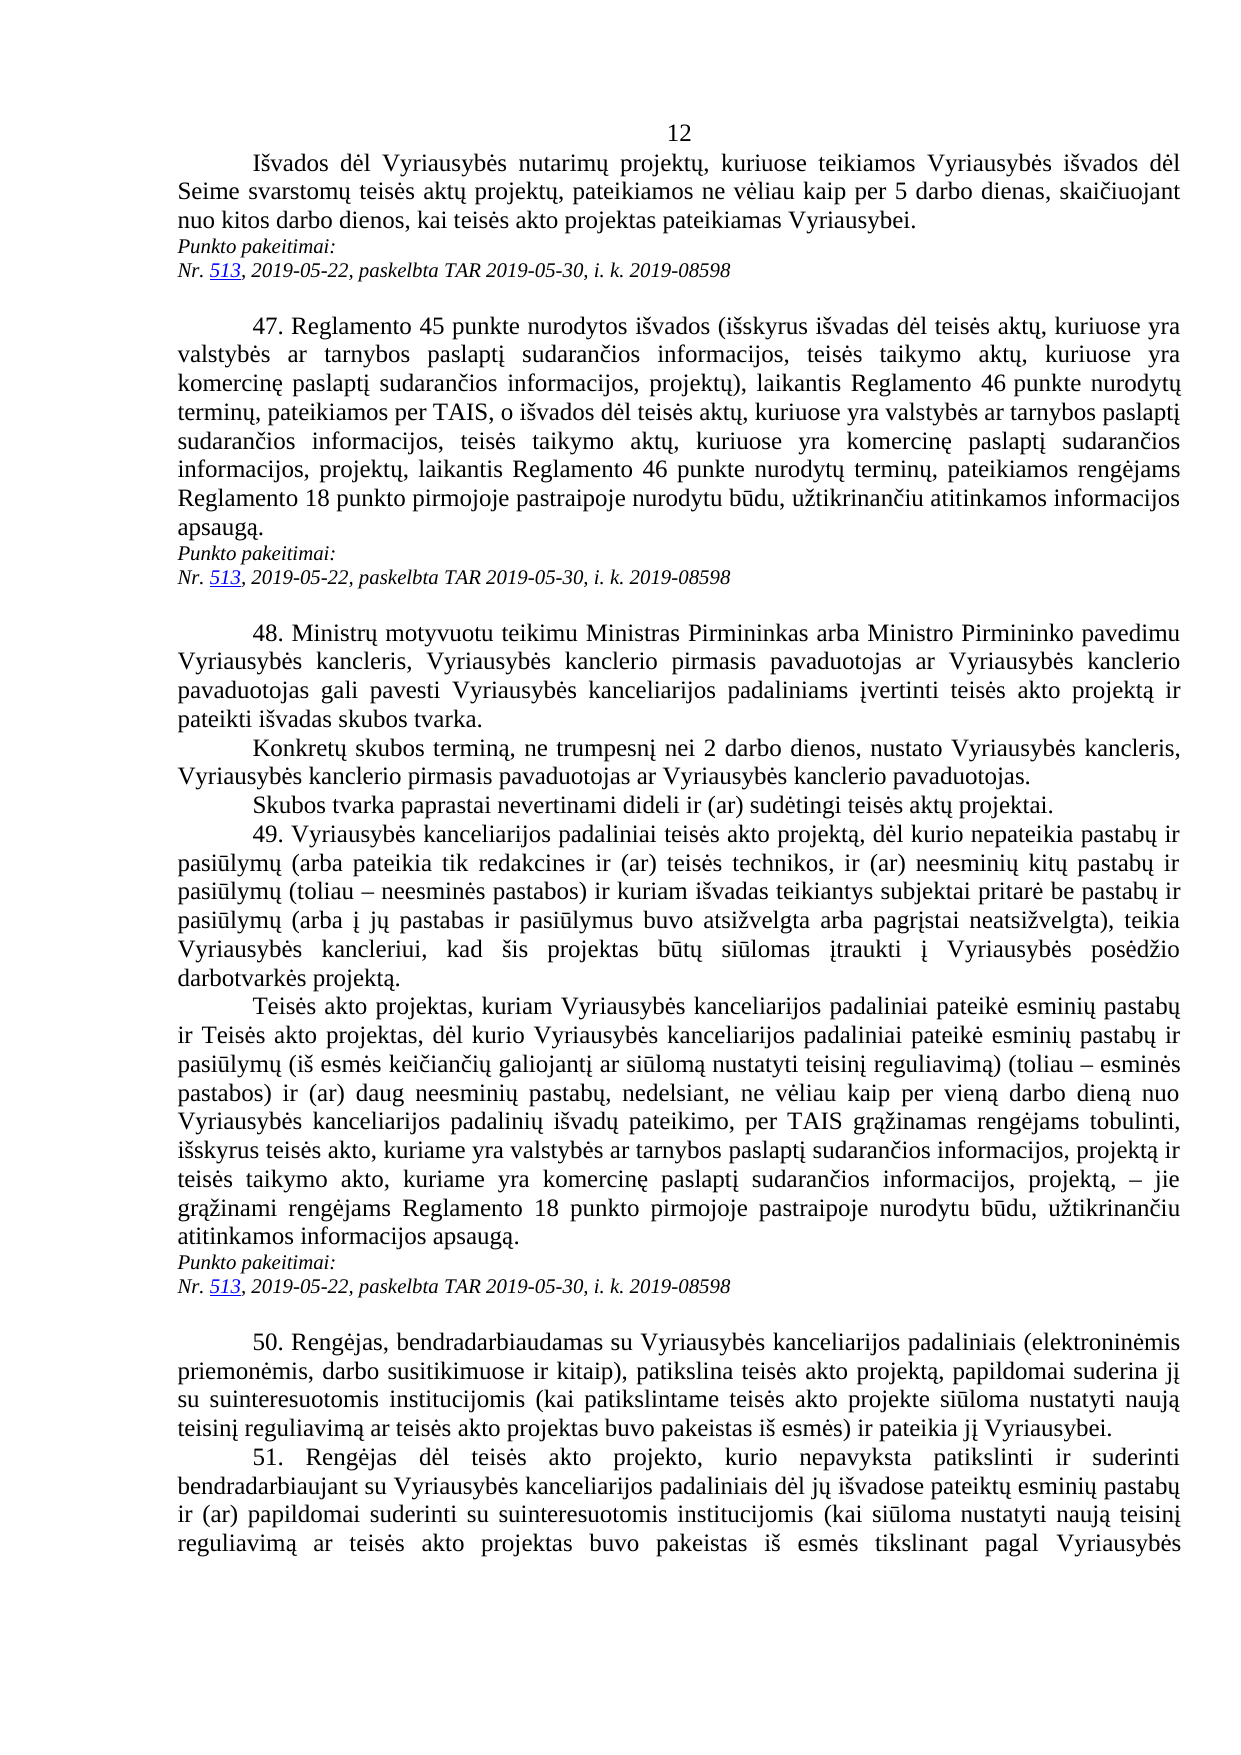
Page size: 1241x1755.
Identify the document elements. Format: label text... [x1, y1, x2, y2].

text Nr. 513, 2019-05-22, paskelbta TAR 2019-05-30, i. k. 2019-08598 [177, 1274, 1181, 1298]
text 49. Vyriausybės kanceliarijos padaliniai teisės akto projektą, dėl kurio nepateikia pastabų ir pasiūlymų (arba pateikia tik redakcines ir (ar) teisės technikos, ir (ar) neesminių kitų pastabų ir pasiūlymų (toliau – neesminės pastabos) ir kuriam išvadas teikiantys subjektai pritarė be pastabų ir pasiūlymų (arba į jų pastabas ir pasiūlymus buvo atsižvelgta arba pagrįstai neatsižvelgta), teikia Vyriausybės kancleriui, kad šis projektas būtų siūlomas įtraukti į Vyriausybės posėdžio darbotvarkės projektą. [177, 819, 1181, 991]
text Teisės akto projektas, kuriam Vyriausybės kanceliarijos padaliniai pateikė esminių pastabų ir Teisės akto projektas, dėl kurio Vyriausybės kanceliarijos padaliniai pateikė esminių pastabų ir pasiūlymų (iš esmės keičiančių galiojantį ar siūlomą nustatyti teisinį reguliavimą) (toliau – esminės pastabos) ir (ar) daug neesminių pastabų, nedelsiant, ne vėliau kaip per vieną darbo dieną nuo Vyriausybės kanceliarijos padalinių išvadų pateikimo, per TAIS grąžinamas rengėjams tobulinti, išskyrus teisės akto, kuriame yra valstybės ar tarnybos paslaptį sudarančios informacijos, projektą ir teisės taikymo akto, kuriame yra komercinę paslaptį sudarančios informacijos, projektą, – jie grąžinami rengėjams Reglamento 18 punkto pirmojoje pastraipoje nurodytu būdu, užtikrinančiu atitinkamos informacijos apsaugą. [177, 991, 1181, 1250]
text Punkto pakeitimai: [177, 234, 1181, 258]
text Nr. 513, 2019-05-22, paskelbta TAR 2019-05-30, i. k. 2019-08598 [177, 258, 1181, 282]
text 51. Rengėjas dėl teisės akto projekto, kurio nepavyksta patikslinti ir suderinti bendradarbiaujant su Vyriausybės kanceliarijos padaliniais dėl jų išvadose pateiktų esminių pastabų ir (ar) papildomai suderinti su suinteresuotomis institucijomis (kai siūloma nustatyti naują teisinį reguliavimą ar teisės akto projektas buvo pakeistas iš esmės tikslinant pagal Vyriausybės [177, 1442, 1181, 1557]
text Konkretų skubos terminą, ne trumpesnį nei 2 darbo dienos, nustato Vyriausybės kancleris, Vyriausybės kanclerio pirmasis pavaduotojas ar Vyriausybės kanclerio pavaduotojas. [177, 733, 1181, 790]
text Nr. 513, 2019-05-22, paskelbta TAR 2019-05-30, i. k. 2019-08598 [177, 565, 1181, 589]
text 48. Ministrų motyvuotu teikimu Ministras Pirmininkas arba Ministro Pirmininko pavedimu Vyriausybės kancleris, Vyriausybės kanclerio pirmasis pavaduotojas ar Vyriausybės kanclerio pavaduotojas gali pavesti Vyriausybės kanceliarijos padaliniams įvertinti teisės akto projektą ir pateikti išvadas skubos tvarka. [177, 618, 1181, 733]
text 50. Rengėjas, bendradarbiaudamas su Vyriausybės kanceliarijos padaliniais (elektroninėmis priemonėmis, darbo susitikimuose ir kitaip), patikslina teisės akto projektą, papildomai suderina jį su suinteresuotomis institucijomis (kai patikslintame teisės akto projekte siūloma nustatyti naują teisinį reguliavimą ar teisės akto projektas buvo pakeistas iš esmės) ir pateikia jį Vyriausybei. [177, 1327, 1181, 1442]
text Punkto pakeitimai: [177, 1250, 1181, 1274]
text Punkto pakeitimai: [177, 541, 1181, 565]
text Išvados dėl Vyriausybės nutarimų projektų, kuriuose teikiamos Vyriausybės išvados dėl Seime svarstomų teisės aktų projektų, pateikiamos ne vėliau kaip per 5 darbo dienas, skaičiuojant nuo kitos darbo dienos, kai teisės akto projektas pateikiamas Vyriausybei. [177, 148, 1181, 234]
text Skubos tvarka paprastai nevertinami dideli ir (ar) sudėtingi teisės aktų projektai. [177, 790, 1181, 819]
text 47. Reglamento 45 punkte nurodytos išvados (išskyrus išvadas dėl teisės aktų, kuriuose yra valstybės ar tarnybos paslaptį sudarančios informacijos, teisės taikymo aktų, kuriuose yra komercinę paslaptį sudarančios informacijos, projektų), laikantis Reglamento 46 punkte nurodytų terminų, pateikiamos per TAIS, o išvados dėl teisės aktų, kuriuose yra valstybės ar tarnybos paslaptį sudarančios informacijos, teisės taikymo aktų, kuriuose yra komercinę paslaptį sudarančios informacijos, projektų, laikantis Reglamento 46 punkte nurodytų terminų, pateikiamos rengėjams Reglamento 18 punkto pirmojoje pastraipoje nurodytu būdu, užtikrinančiu atitinkamos informacijos apsaugą. [177, 311, 1181, 541]
